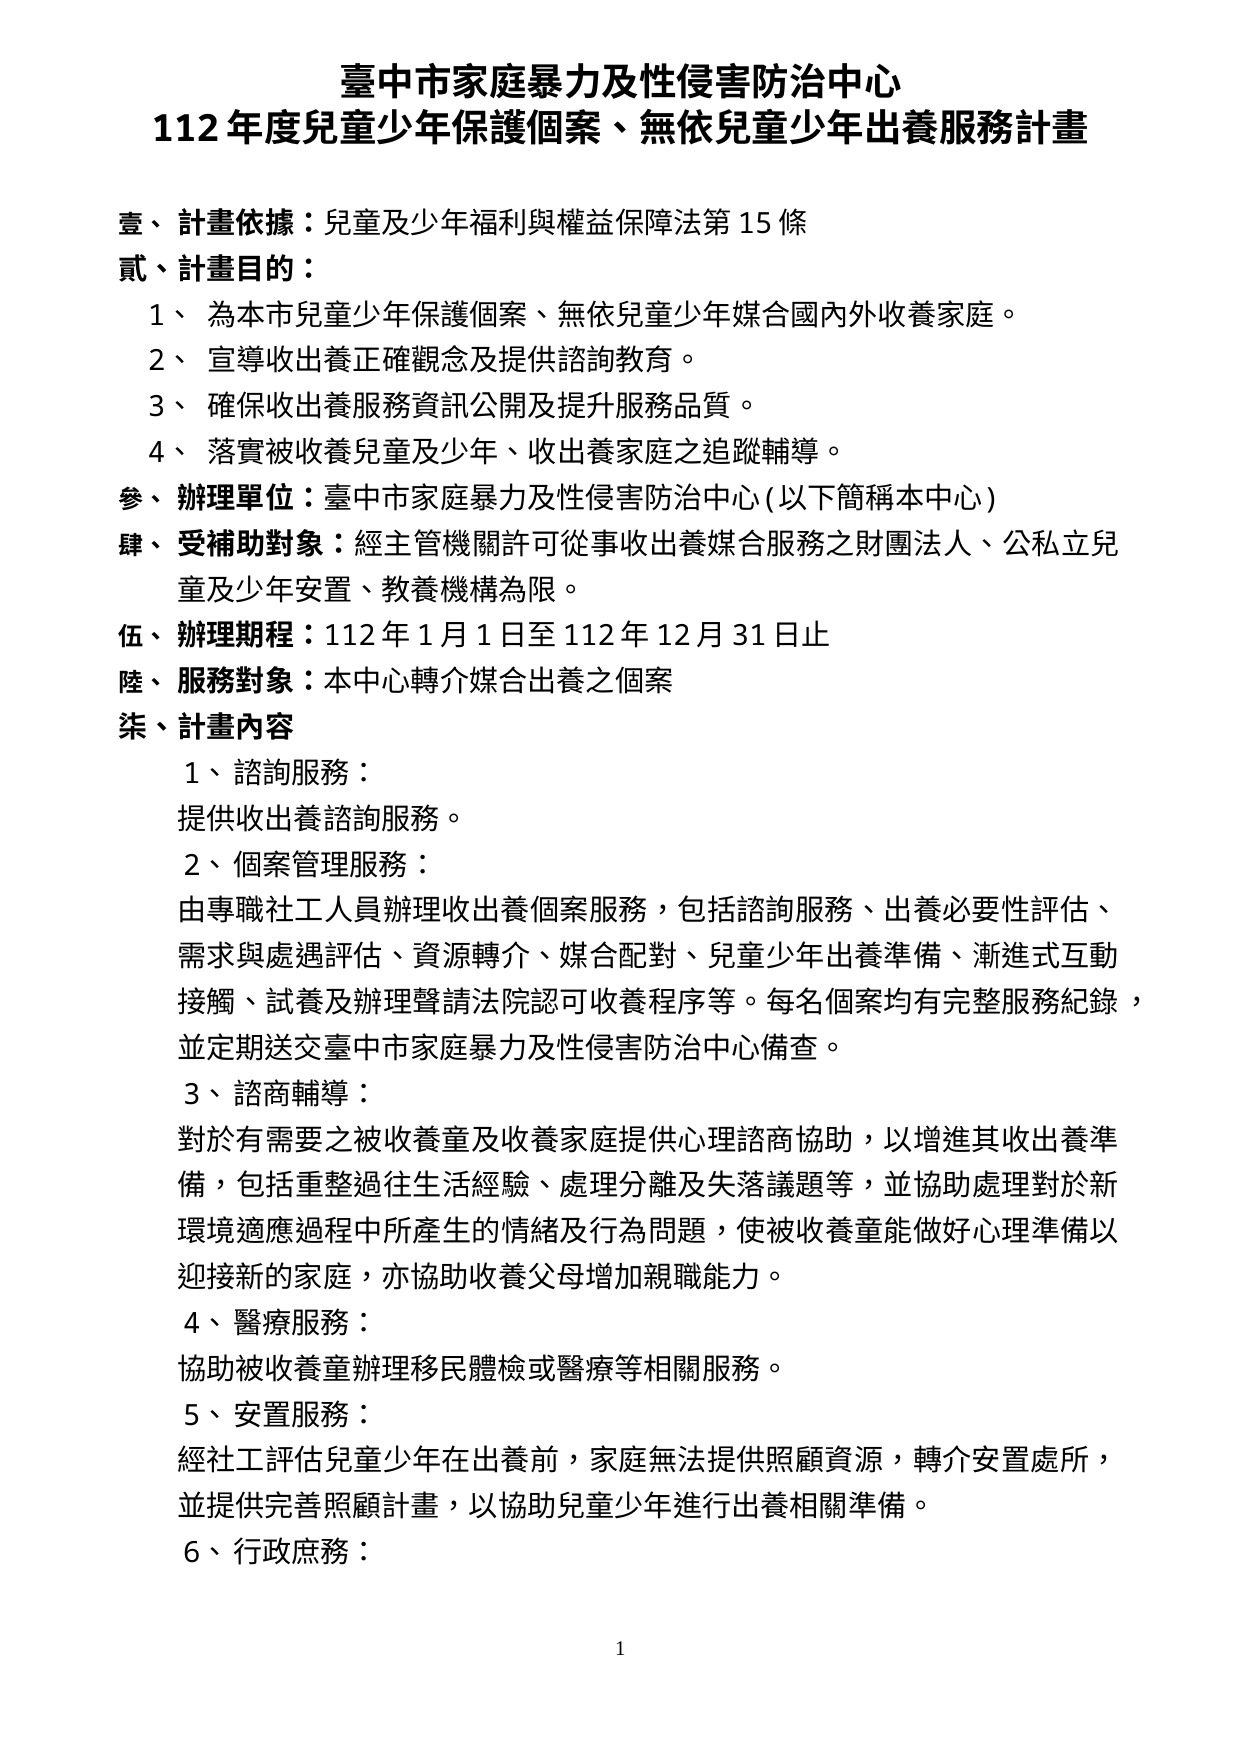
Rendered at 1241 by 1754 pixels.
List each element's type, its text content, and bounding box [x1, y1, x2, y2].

text 提供收出養諮詢服務。 [177, 792, 1122, 838]
list 安置服務： [183, 1388, 1122, 1434]
list 落實被收養兒童及少年、收出養家庭之追蹤輔導。 [148, 426, 1122, 472]
list 行政庶務： [183, 1526, 1122, 1572]
text 協助被收養童辦理移民體檢或醫療等相關服務。 [177, 1342, 1122, 1388]
list 計畫依據：兒童及少年福利與權益保障法第15條 [118, 197, 1122, 242]
text 經社工評估兒童少年在出養前，家庭無法提供照顧資源，轉介安置處所，並提供完善照顧計畫，以協助兒童少年進行出養相關準備。 [177, 1434, 1122, 1526]
text 對於有需要之被收養童及收養家庭提供心理諮商協助，以增進其收出養準備，包括重整過往生活經驗、處理分離及失落議題等，並協助處理對於新環境適應過程中所產生的情緒及行為問題，使被收養童能做好心理準備以迎接新的家庭，亦協助收養父母增加親職能力。 [177, 1113, 1122, 1297]
list 為本市兒童少年保護個案、無依兒童少年媒合國內外收養家庭。 [148, 288, 1122, 334]
list 醫療服務： [183, 1297, 1122, 1342]
list 受補助對象：經主管機關許可從事收出養媒合服務之財團法人、公私立兒童及少年安置、教養機構為限。 [118, 517, 1122, 609]
list 計畫目的： [118, 242, 1122, 288]
list 宣導收出養正確觀念及提供諮詢教育。 [148, 334, 1122, 380]
list 辦理單位：臺中市家庭暴力及性侵害防治中心(以下簡稱本中心) [118, 472, 1122, 517]
list 計畫內容 [118, 701, 1122, 747]
list 服務對象：本中心轉介媒合出養之個案 [118, 655, 1122, 701]
text 112年度兒童少年保護個案、無依兒童少年出養服務計畫 [118, 105, 1122, 151]
text 由專職社工人員辦理收出養個案服務，包括諮詢服務、出養必要性評估、需求與處遇評估、資源轉介、媒合配對、兒童少年出養準備、漸進式互動接觸、試養及辦理聲請法院認可收養程序等。每名個案均有完整服務紀錄，並定期送交臺中市家庭暴力及性侵害防治中心備查。 [177, 884, 1122, 1067]
list 個案管理服務： [183, 838, 1122, 884]
list 確保收出養服務資訊公開及提升服務品質。 [148, 380, 1122, 426]
text 臺中市家庭暴力及性侵害防治中心 [118, 59, 1122, 105]
list 諮詢服務： [183, 747, 1122, 792]
list 辦理期程：112年1月1日至112年12月31日止 [118, 609, 1122, 655]
list 諮商輔導： [183, 1067, 1122, 1113]
